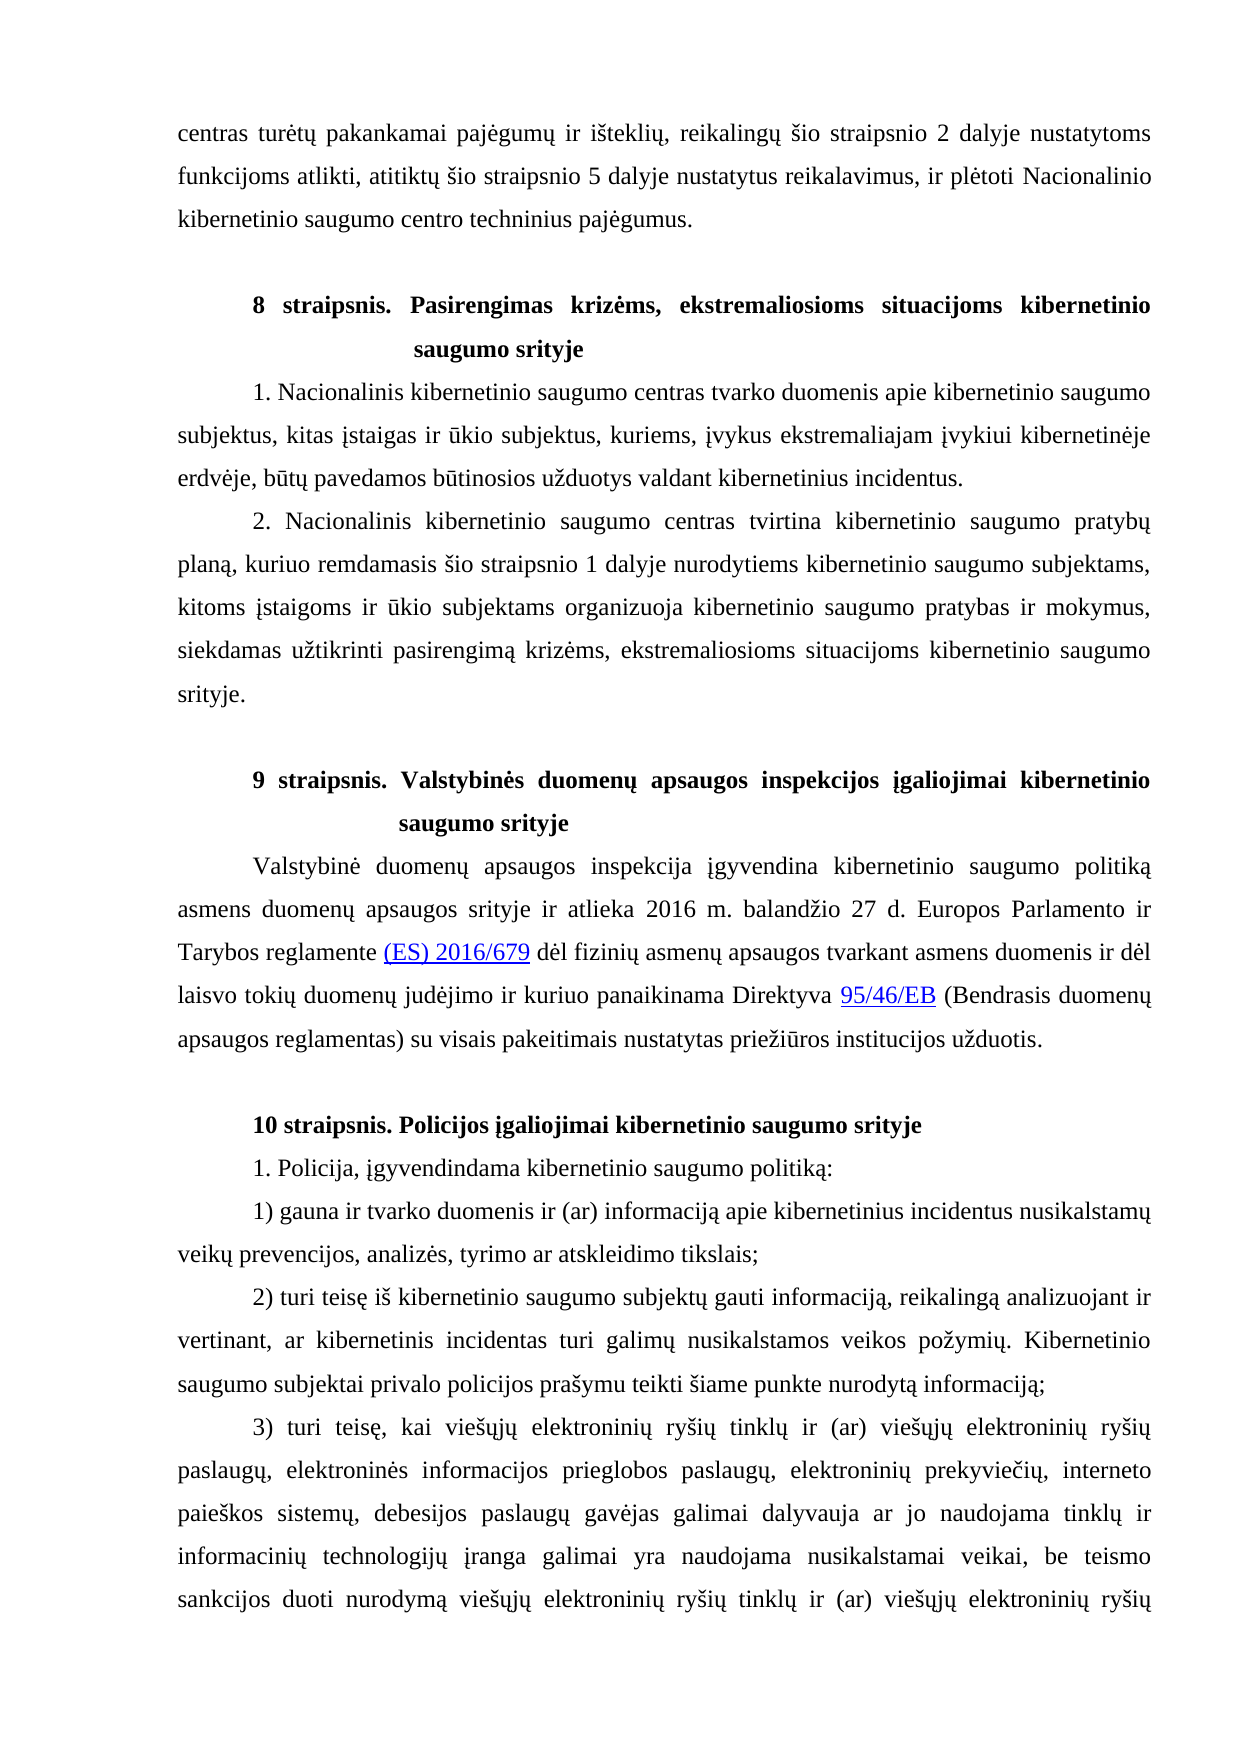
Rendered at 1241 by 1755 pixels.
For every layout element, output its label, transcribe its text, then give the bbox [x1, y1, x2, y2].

text 10 straipsnis. Policijos įgaliojimai kibernetinio saugumo srityje [177, 1110, 1152, 1139]
text Valstybinė duomenų apsaugos inspekcija įgyvendina kibernetinio saugumo politiką asmens duomenų apsaugos srityje ir atlieka 2016 m. balandžio 27 d. Europos Parlamento ir Tarybos reglamente (ES) 2016/679 dėl fizinių asmenų apsaugos tvarkant asmens duomenis ir dėl laisvo tokių duomenų judėjimo ir kuriuo panaikinama Direktyva 95/46/EB (Bendrasis duomenų apsaugos reglamentas) su visais pakeitimais nustatytas priežiūros institucijos užduotis. [177, 851, 1152, 1052]
text centras turėtų pakankamai pajėgumų ir išteklių, reikalingų šio straipsnio 2 dalyje nustatytoms funkcijoms atlikti, atitiktų šio straipsnio 5 dalyje nustatytus reikalavimus, ir plėtoti Nacionalinio kibernetinio saugumo centro techninius pajėgumus. [177, 118, 1152, 233]
text 1) gauna ir tvarko duomenis ir (ar) informaciją apie kibernetinius incidentus nusikalstamų veikų prevencijos, analizės, tyrimo ar atskleidimo tikslais; [177, 1196, 1152, 1268]
text 1. Nacionalinis kibernetinio saugumo centras tvarko duomenis apie kibernetinio saugumo subjektus, kitas įstaigas ir ūkio subjektus, kuriems, įvykus ekstremaliajam įvykiui kibernetinėje erdvėje, būtų pavedamos būtinosios užduotys valdant kibernetinius incidentus. [177, 377, 1152, 492]
text 8 straipsnis. Pasirengimas krizėms, ekstremaliosioms situacijoms kibernetinio saugumo srityje [252, 291, 1152, 362]
text 9 straipsnis. Valstybinės duomenų apsaugos inspekcijos įgaliojimai kibernetinio saugumo srityje [252, 765, 1152, 837]
text 1. Policija, įgyvendindama kibernetinio saugumo politiką: [177, 1153, 1152, 1182]
text 2) turi teisę iš kibernetinio saugumo subjektų gauti informaciją, reikalingą analizuojant ir vertinant, ar kibernetinis incidentas turi galimų nusikalstamos veikos požymių. Kibernetinio saugumo subjektai privalo policijos prašymu teikti šiame punkte nurodytą informaciją; [177, 1282, 1152, 1397]
text 3) turi teisę, kai viešųjų elektroninių ryšių tinklų ir (ar) viešųjų elektroninių ryšių paslaugų, elektroninės informacijos prieglobos paslaugų, elektroninių prekyviečių, interneto paieškos sistemų, debesijos paslaugų gavėjas galimai dalyvauja ar jo naudojama tinklų ir informacinių technologijų įranga galimai yra naudojama nusikalstamai veikai, be teismo sankcijos duoti nurodymą viešųjų elektroninių ryšių tinklų ir (ar) viešųjų elektroninių ryšių [177, 1412, 1152, 1613]
text 2. Nacionalinis kibernetinio saugumo centras tvirtina kibernetinio saugumo pratybų planą, kuriuo remdamasis šio straipsnio 1 dalyje nurodytiems kibernetinio saugumo subjektams, kitoms įstaigoms ir ūkio subjektams organizuoja kibernetinio saugumo pratybas ir mokymus, siekdamas užtikrinti pasirengimą krizėms, ekstremaliosioms situacijoms kibernetinio saugumo srityje. [177, 506, 1152, 707]
